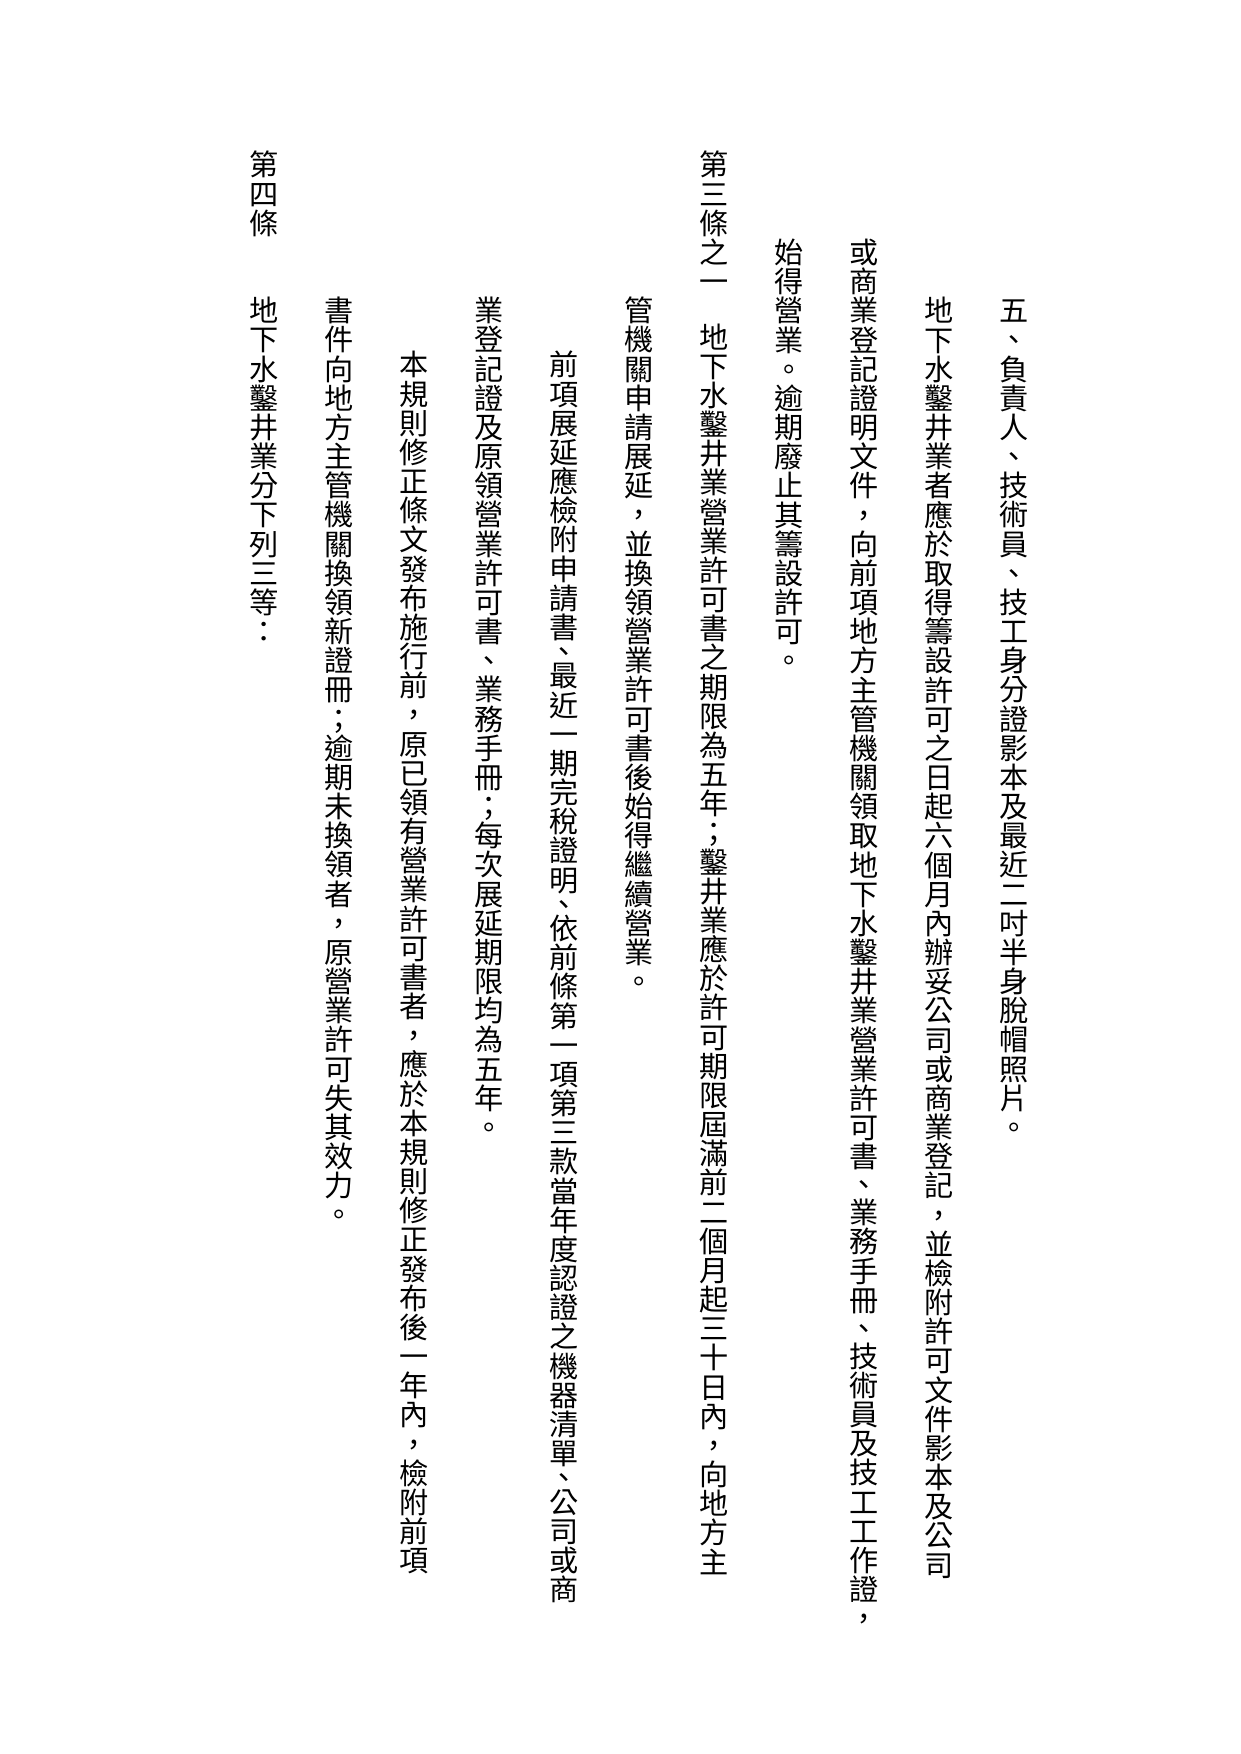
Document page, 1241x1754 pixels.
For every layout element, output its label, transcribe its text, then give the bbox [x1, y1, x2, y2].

text 本規則修正條文發布施行前，原已領有營業許可書者，應於本規則修正發布後一年內，檢附前項書件向地方主管機關換領新證冊；逾期未換領者，原營業許可失其效力。 [301, 296, 451, 1604]
text 第四條 地下水鑿井業分下列三等： [226, 150, 301, 1604]
text 前項展延應檢附申請書、最近一期完稅證明、依前條第一項第三款當年度認證之機器清單、公司或商業登記證及原領營業許可書、業務手冊；每次展延期限均為五年。 [451, 296, 601, 1604]
text 五、負責人、技術員、技工身分證影本及最近二吋半身脫帽照片。 [976, 150, 1051, 1604]
text 地下水鑿井業者應於取得籌設許可之日起六個月內辦妥公司或商業登記，並檢附許可文件影本及公司或商業登記證明文件，向前項地方主管機關領取地下水鑿井業營業許可書、業務手冊、技術員及技工工作證，始得營業。逾期廢止其籌設許可。 [751, 238, 976, 1604]
text 第三條之一 地下水鑿井業營業許可書之期限為五年；鑿井業應於許可期限屆滿前二個月起三十日內，向地方主管機關申請展延，並換領營業許可書後始得繼續營業。 [601, 150, 751, 1604]
